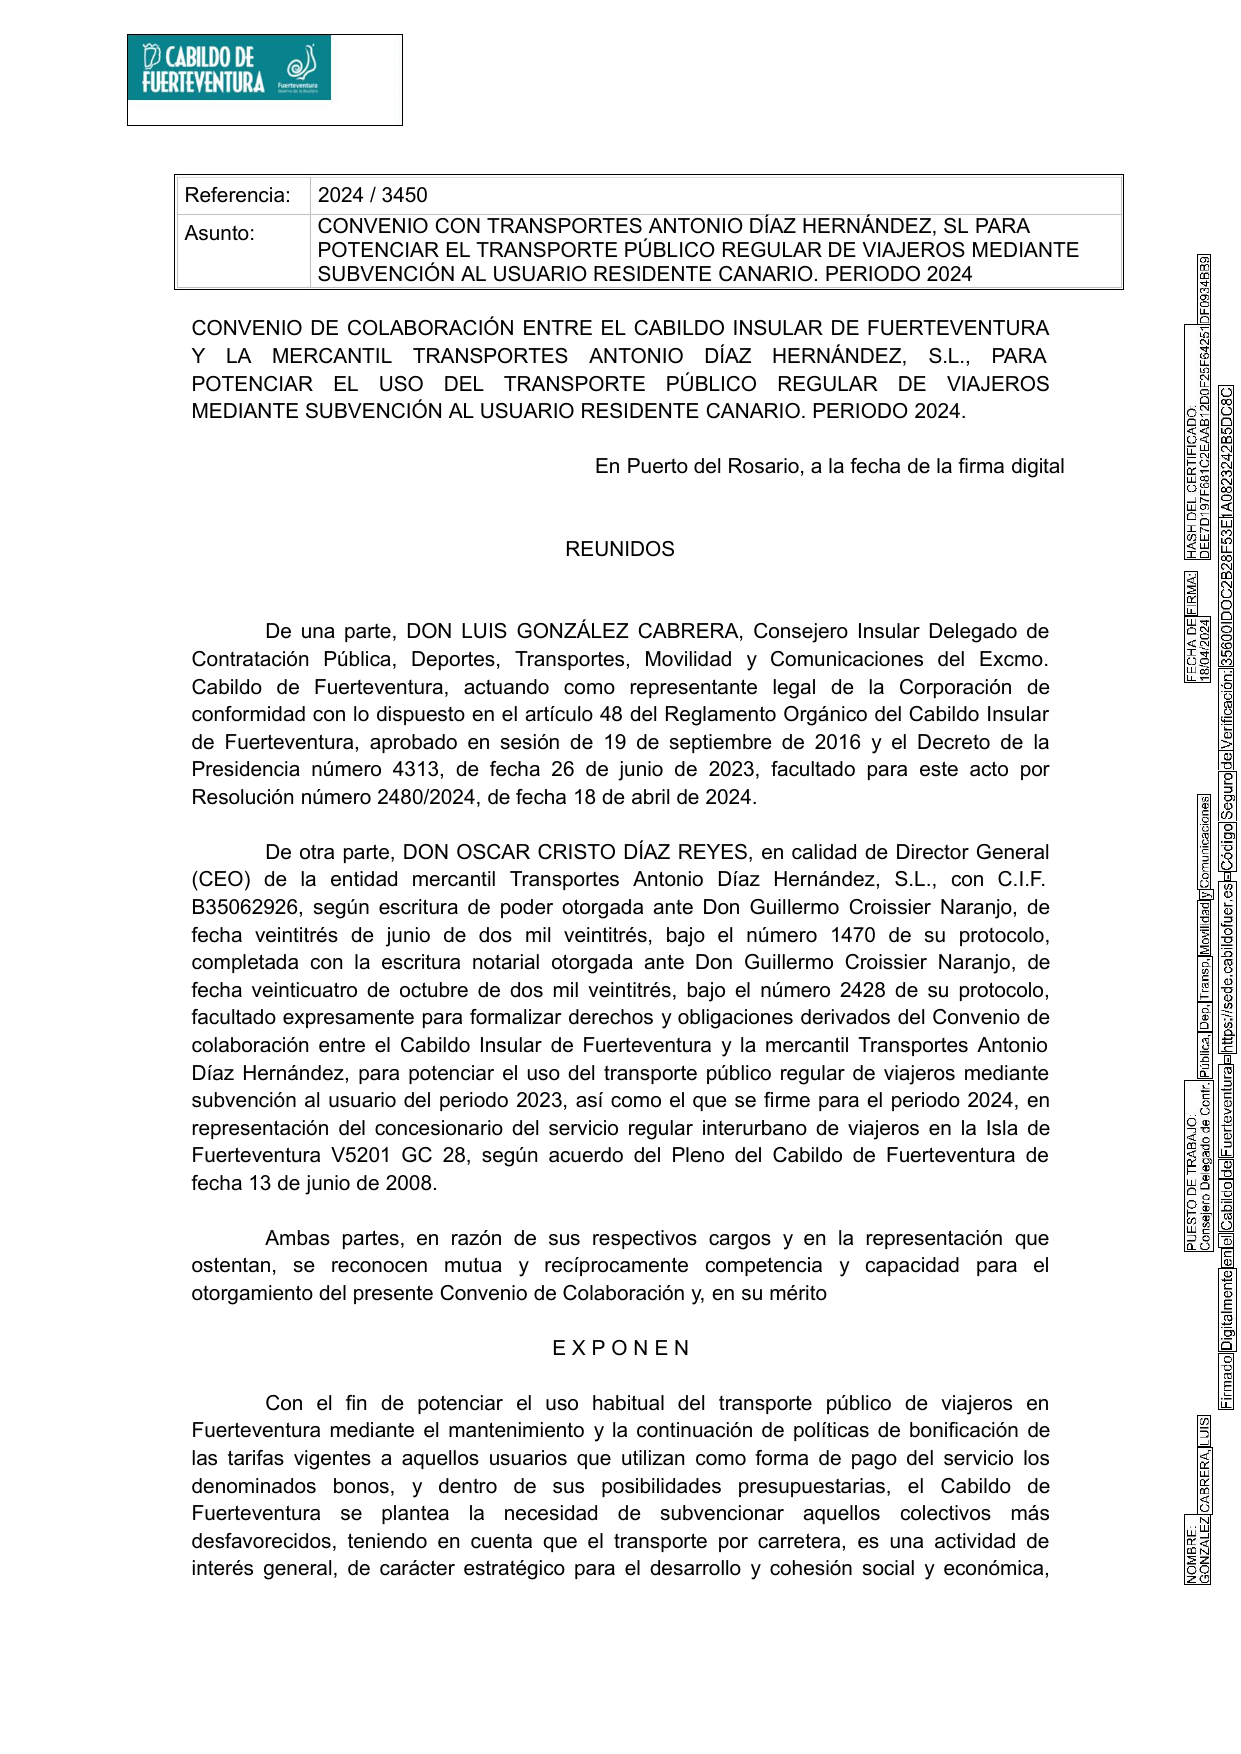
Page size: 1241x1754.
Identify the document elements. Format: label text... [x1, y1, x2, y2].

text (CEO) de la entidad mercantil Transportes Antonio Díaz Hernández, S.L., con C.I.F. [191, 868, 1074, 891]
picture [1185, 1081, 1213, 1251]
picture [1185, 1515, 1210, 1584]
picture [1219, 1234, 1233, 1247]
text facultado expresamente para formalizar derechos y obligaciones derivados del Convenio de [191, 1006, 1074, 1029]
text otorgamiento del presente Convenio de Colaboración y, en su mérito [191, 1281, 1074, 1305]
text Y [191, 345, 230, 368]
picture [1198, 1003, 1212, 1031]
picture [1198, 901, 1210, 955]
picture [1219, 1065, 1233, 1157]
text fecha veinticuatro de octubre de dos mil veintitrés, bajo el número 2428 de su protocolo, [191, 978, 1074, 1002]
text fecha 13 de junio de 2008. [191, 1171, 1074, 1194]
text completada con la escritura notarial otorgada ante Don Guillermo Croissier Naranjo, de [191, 951, 1074, 974]
picture [175, 175, 1123, 289]
picture [1219, 882, 1236, 1053]
text De una parte, DON LUIS GONZÁLEZ CABRERA, Consejero Insular Delegado de [265, 620, 1074, 643]
text LA MERCANTIL TRANSPORTES ANTONIO DÍAZ HERNÁNDEZ, S.L., PARA [230, 345, 1074, 368]
picture [1198, 1448, 1212, 1514]
text interés general, de carácter estratégico para el desarrollo y cohesión social y económica, [191, 1557, 1074, 1580]
text colaboración entre el Cabildo Insular de Fuerteventura y la mercantil Transportes Antonio [191, 1033, 1074, 1057]
text Cabildo de Fuerteventura, actuando como representante legal de la Corporación de [191, 676, 1074, 699]
text Presidencia número 4313, de fecha 26 de junio de 2023, facultado para este acto por [191, 758, 1074, 781]
text Con el fin de potenciar el uso habitual del transporte público de viajeros en [265, 1392, 1074, 1415]
text B35062926, según escritura de poder otorgada ante Don Guillermo Croissier Naranjo, de [191, 896, 1074, 919]
picture [1219, 823, 1236, 871]
text conformidad con lo dispuesto en el artículo 48 del Reglamento Orgánico del Cabildo Insular [191, 703, 1074, 726]
picture [1185, 572, 1197, 615]
picture [1219, 386, 1233, 517]
picture [1200, 890, 1213, 899]
text desfavorecidos, teniendo en cuenta que el transporte por carretera, es una actividad de [191, 1529, 1074, 1553]
picture [1219, 669, 1233, 750]
text Fuerteventura mediante el mantenimiento y la continuación de políticas de bonificación de [191, 1419, 1074, 1442]
text Contratación Pública, Deportes, Transportes, Movilidad y Comunicaciones del Excmo. [191, 648, 1074, 671]
picture [1219, 1160, 1233, 1178]
text SUBVENCIÓN AL USUARIO RESIDENTE CANARIO. PERIODO 2024 [317, 263, 1104, 286]
text Fuerteventura se plantea la necesidad de subvencionar aquellos colectivos más [191, 1502, 1074, 1525]
picture [1198, 1416, 1210, 1446]
picture [1219, 1180, 1233, 1231]
picture [1219, 1269, 1236, 1351]
picture [1219, 1354, 1233, 1409]
picture [1198, 255, 1210, 324]
text POTENCIAR EL TRANSPORTE PÚBLICO REGULAR DE VIAJEROS MEDIANTE [317, 239, 1104, 262]
text POTENCIAR EL USO DEL TRANSPORTE PÚBLICO REGULAR DE VIAJEROS [191, 372, 1074, 396]
text Referencia: 2024 / 3450 [184, 184, 1057, 207]
text MEDIANTE SUBVENCIÓN AL USUARIO RESIDENTE CANARIO. PERIODO 2024. [191, 400, 1074, 423]
picture [1198, 1033, 1212, 1078]
text De otra parte, DON OSCAR CRISTO DÍAZ REYES, en calidad de Director General [265, 841, 1074, 864]
picture [1185, 325, 1210, 559]
picture [1218, 772, 1237, 822]
text ostentan, se reconocen mutua y recíprocamente competencia y capacidad para el [191, 1254, 1074, 1277]
text las tarifas vigentes a aquellos usuarios que utilizan como forma de pago del servicio los [191, 1447, 1074, 1470]
text fecha veintitrés de junio de dos mil veintitrés, bajo el número 1470 de su protocolo, [191, 923, 1074, 947]
picture [1185, 617, 1210, 682]
text E X P O N E N [552, 1337, 713, 1360]
text Asunto: [184, 222, 280, 245]
text CONVENIO DE COLABORACIÓN ENTRE EL CABILDO INSULAR DE FUERTEVENTURA [191, 317, 1074, 340]
text subvención al usuario del periodo 2023, así como el que se firme para el periodo 2024, en [191, 1089, 1074, 1112]
text REUNIDOS [565, 538, 1088, 561]
picture [1222, 1249, 1233, 1267]
text Fuerteventura V5201 GC 28, según acuerdo del Pleno del Cabildo de Fuerteventura de [191, 1144, 1074, 1167]
text denominados bonos, y dentro de sus posibilidades presupuestarias, el Cabildo de [191, 1474, 1074, 1498]
text representación del concesionario del servicio regular interurbano de viajeros en la Isla de [191, 1116, 1074, 1139]
picture [128, 35, 402, 125]
text CONVENIO CON TRANSPORTES ANTONIO DÍAZ HERNÁNDEZ, SL PARA [317, 215, 1057, 239]
picture [1198, 795, 1210, 889]
text En Puerto del Rosario, a la fecha de la firma digital [595, 455, 1088, 478]
picture [1218, 751, 1237, 771]
text Resolución número 2480/2024, de fecha 18 de abril de 2024. [191, 786, 1074, 809]
text Díaz Hernández, para potenciar el uso del transporte público regular de viajeros mediante [191, 1061, 1074, 1084]
text Ambas partes, en razón de sus respectivos cargos y en la representación que [265, 1226, 1074, 1250]
text de Fuerteventura, aprobado en sesión de 19 de septiembre de 2016 y el Decreto de la [191, 731, 1074, 754]
picture [1219, 518, 1233, 666]
picture [1198, 957, 1212, 1001]
